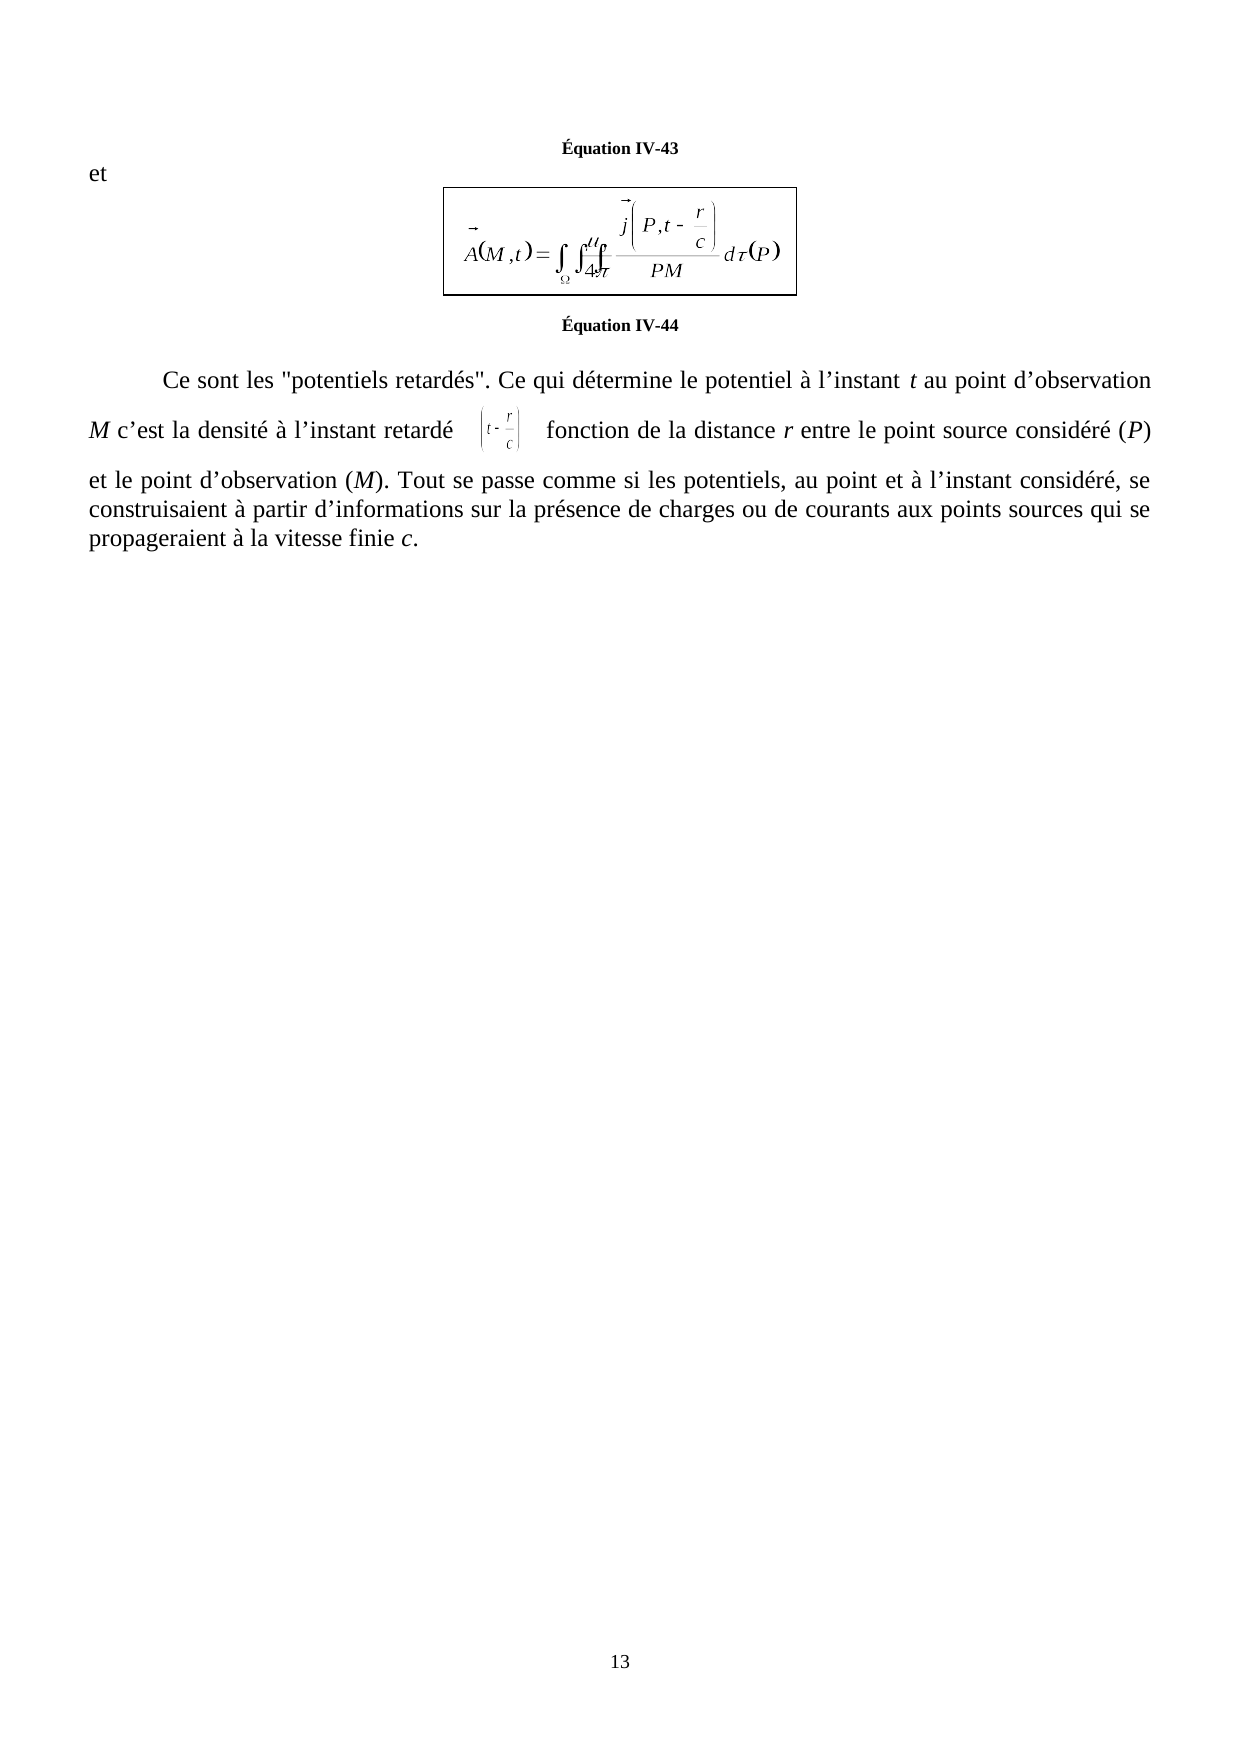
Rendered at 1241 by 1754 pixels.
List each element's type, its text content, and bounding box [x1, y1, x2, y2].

text Équation IV‑44 [89, 296, 1151, 336]
text et [89, 158, 1151, 187]
text Équation IV‑43 [89, 118, 1151, 158]
text Ce sont les "potentiels retardés". Ce qui détermine le potentiel à l’instant t au point d’observation M c’est la densité à l’instant retardé fonction de la distance r entre le point source considéré (P) et le point d’observation (M). Tout se passe comme si les potentiels, au point et à l’instant considéré, se construisaient à partir d’informations sur la présence de charges ou de courants aux points sources qui se propageraient à la vitesse finie c. [89, 364, 1151, 552]
